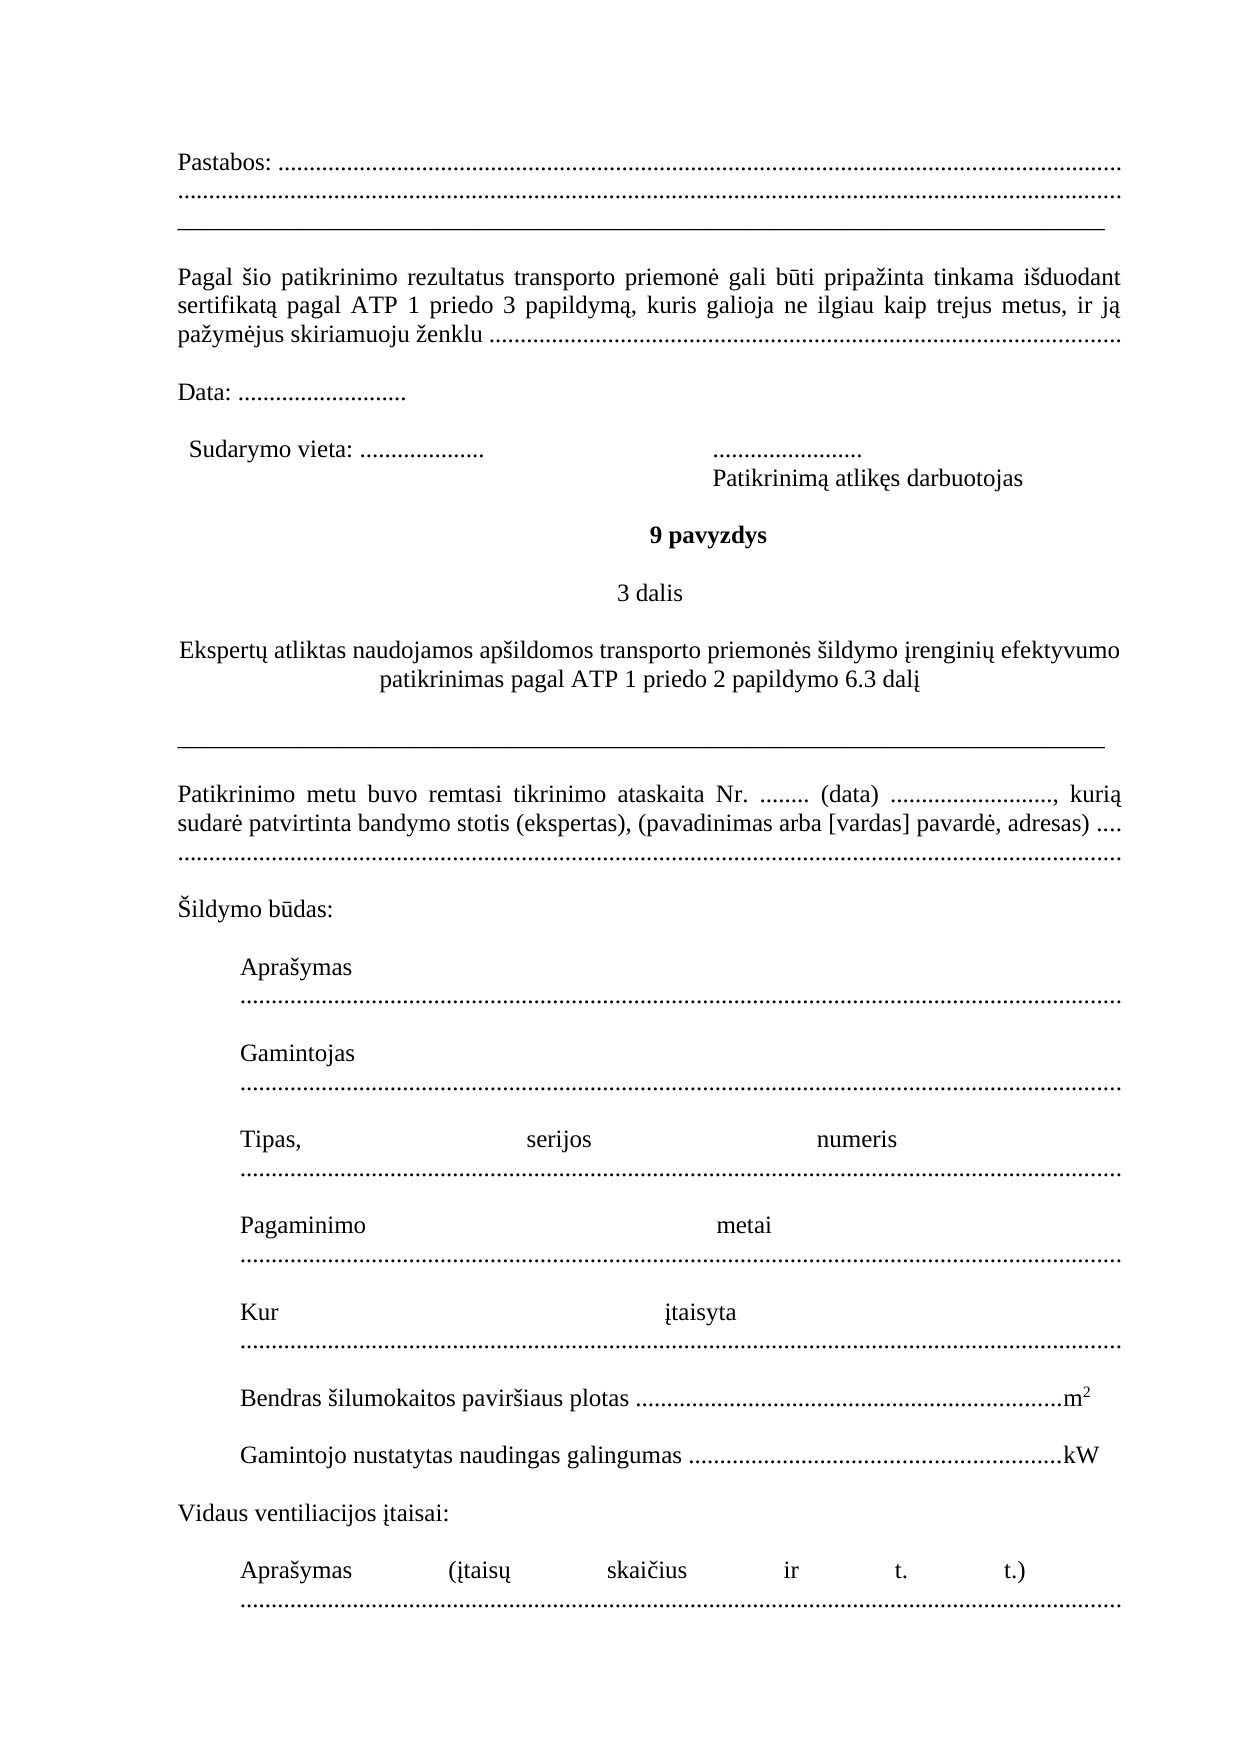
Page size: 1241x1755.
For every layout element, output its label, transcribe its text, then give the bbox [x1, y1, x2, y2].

text Šildymo būdas: [177, 894, 1122, 923]
text Pastabos: [177, 147, 1122, 176]
text 9 pavyzdys [649, 521, 1122, 549]
text Ekspertų atliktas naudojamos apšildomos transporto priemonės šildymo įrenginių efektyvumo patikrinimas pagal ATP 1 priedo 2 papildymo 6.3 dalį [177, 636, 1122, 693]
table_header ........................ Patikrinimą atlikęs darbuotojas [701, 434, 1122, 492]
table_header Sudarymo vieta: .................... [177, 434, 701, 492]
text Gamintojo nustatytas naudingas galingumas kW [240, 1441, 1122, 1469]
text Bendras šilumokaitos paviršiaus plotas m2 [240, 1383, 1122, 1412]
text ... [177, 176, 1122, 204]
text Kur įtaisyta [240, 1297, 1122, 1354]
text Tipas, serijos numeris [240, 1124, 1122, 1182]
text Aprašymas [240, 952, 1122, 1009]
text Vidaus ventiliacijos įtaisai: [177, 1498, 1122, 1527]
text ... [177, 837, 1122, 866]
text Pagal šio patikrinimo rezultatus transporto priemonė gali būti pripažinta tinkama išduodant sertifikatą pagal ATP 1 priedo 3 papildymą, kuris galioja ne ilgiau kaip trejus metus, ir ją pažymėjus skiriamuoju ženklu [177, 262, 1122, 348]
text _ [177, 204, 1122, 233]
text _ [177, 722, 1122, 751]
text Patikrinimo metu buvo remtasi tikrinimo ataskaita Nr. ........ (data) .........................., kurią sudarė patvirtinta bandymo stotis (ekspertas), (pavadinimas arba [vardas] pavardė, adresas) [177, 779, 1122, 837]
text Aprašymas (įtaisų skaičius ir t. t.) [240, 1556, 1122, 1613]
text 3 dalis [177, 578, 1122, 607]
text Gamintojas [240, 1038, 1122, 1096]
text Pagaminimo metai [240, 1211, 1122, 1268]
text Data: ........................... [177, 377, 1122, 406]
